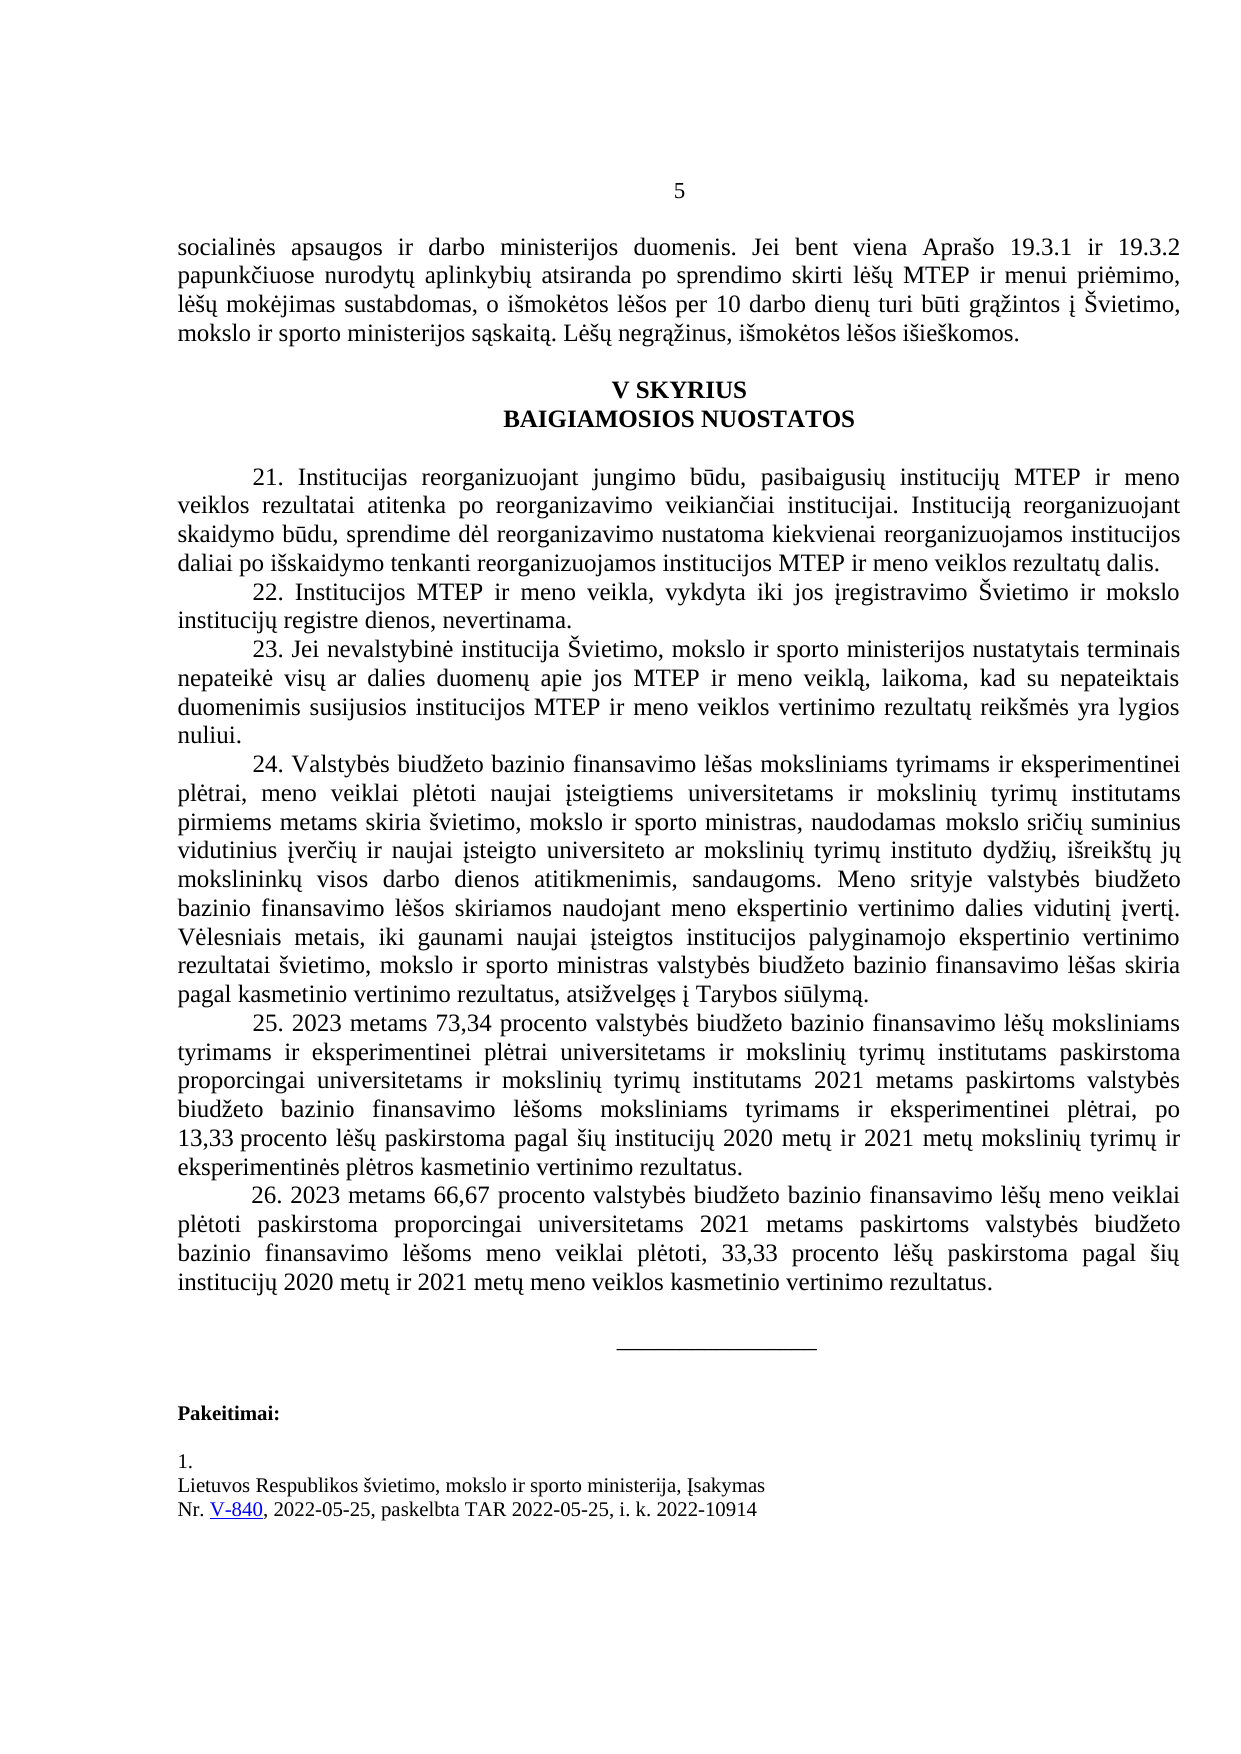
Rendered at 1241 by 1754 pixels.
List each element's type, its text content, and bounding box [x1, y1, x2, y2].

text 25. 2023 metams 73,34 procento valstybės biudžeto bazinio finansavimo lėšų moksliniams tyrimams ir eksperimentinei plėtrai universitetams ir mokslinių tyrimų institutams paskirstoma proporcingai universitetams ir mokslinių tyrimų institutams 2021 metams paskirtoms valstybės biudžeto bazinio finansavimo lėšoms moksliniams tyrimams ir eksperimentinei plėtrai, po 13,33 procento lėšų paskirstoma pagal šių institucijų 2020 metų ir 2021 metų mokslinių tyrimų ir eksperimentinės plėtros kasmetinio vertinimo rezultatus. [177, 1008, 1181, 1180]
text socialinės apsaugos ir darbo ministerijos duomenis. Jei bent viena Aprašo 19.3.1 ir 19.3.2 papunkčiuose nurodytų aplinkybių atsiranda po sprendimo skirti lėšų MTEP ir menui priėmimo, lėšų mokėjimas sustabdomas, o išmokėtos lėšos per 10 darbo dienų turi būti grąžintos į Švietimo, mokslo ir sporto ministerijos sąskaitą. Lėšų negrąžinus, išmokėtos lėšos išieškomos. [177, 232, 1181, 347]
text 23. Jei nevalstybinė institucija Švietimo, mokslo ir sporto ministerijos nustatytais terminais nepateikė visų ar dalies duomenų apie jos MTEP ir meno veiklą, laikoma, kad su nepateiktais duomenimis susijusios institucijos MTEP ir meno veiklos vertinimo rezultatų reikšmės yra lygios nuliui. [177, 634, 1181, 749]
text Nr. V-840, 2022-05-25, paskelbta TAR 2022-05-25, i. k. 2022-10914 [177, 1497, 1181, 1521]
text ________________ [177, 1324, 1181, 1353]
text Pakeitimai: [177, 1401, 1181, 1425]
text V SKYRIUS [177, 375, 1181, 404]
text 1. [177, 1449, 1181, 1473]
text 26. 2023 metams 66,67 procento valstybės biudžeto bazinio finansavimo lėšų meno veiklai plėtoti paskirstoma proporcingai universitetams 2021 metams paskirtoms valstybės biudžeto bazinio finansavimo lėšoms meno veiklai plėtoti, 33,33 procento lėšų paskirstoma pagal šių institucijų 2020 metų ir 2021 metų meno veiklos kasmetinio vertinimo rezultatus. [177, 1180, 1181, 1295]
text 21. Institucijas reorganizuojant jungimo būdu, pasibaigusių institucijų MTEP ir meno veiklos rezultatai atitenka po reorganizavimo veikiančiai institucijai. Instituciją reorganizuojant skaidymo būdu, sprendime dėl reorganizavimo nustatoma kiekvienai reorganizuojamos institucijos daliai po išskaidymo tenkanti reorganizuojamos institucijos MTEP ir meno veiklos rezultatų dalis. [177, 462, 1181, 577]
text 24. Valstybės biudžeto bazinio finansavimo lėšas moksliniams tyrimams ir eksperimentinei plėtrai, meno veiklai plėtoti naujai įsteigtiems universitetams ir mokslinių tyrimų institutams pirmiems metams skiria švietimo, mokslo ir sporto ministras, naudodamas mokslo sričių suminius vidutinius įverčių ir naujai įsteigto universiteto ar mokslinių tyrimų instituto dydžių, išreikštų jų mokslininkų visos darbo dienos atitikmenimis, sandaugoms. Meno srityje valstybės biudžeto bazinio finansavimo lėšos skiriamos naudojant meno ekspertinio vertinimo dalies vidutinį įvertį. Vėlesniais metais, iki gaunami naujai įsteigtos institucijos palyginamojo ekspertinio vertinimo rezultatai švietimo, mokslo ir sporto ministras valstybės biudžeto bazinio finansavimo lėšas skiria pagal kasmetinio vertinimo rezultatus, atsižvelgęs į Tarybos siūlymą. [177, 749, 1181, 1008]
text Lietuvos Respublikos švietimo, mokslo ir sporto ministerija, Įsakymas [177, 1473, 1181, 1497]
text 22. Institucijos MTEP ir meno veikla, vykdyta iki jos įregistravimo Švietimo ir mokslo institucijų registre dienos, nevertinama. [177, 577, 1181, 634]
text BAIGIAMOSIOS NUOSTATOS [177, 404, 1181, 433]
